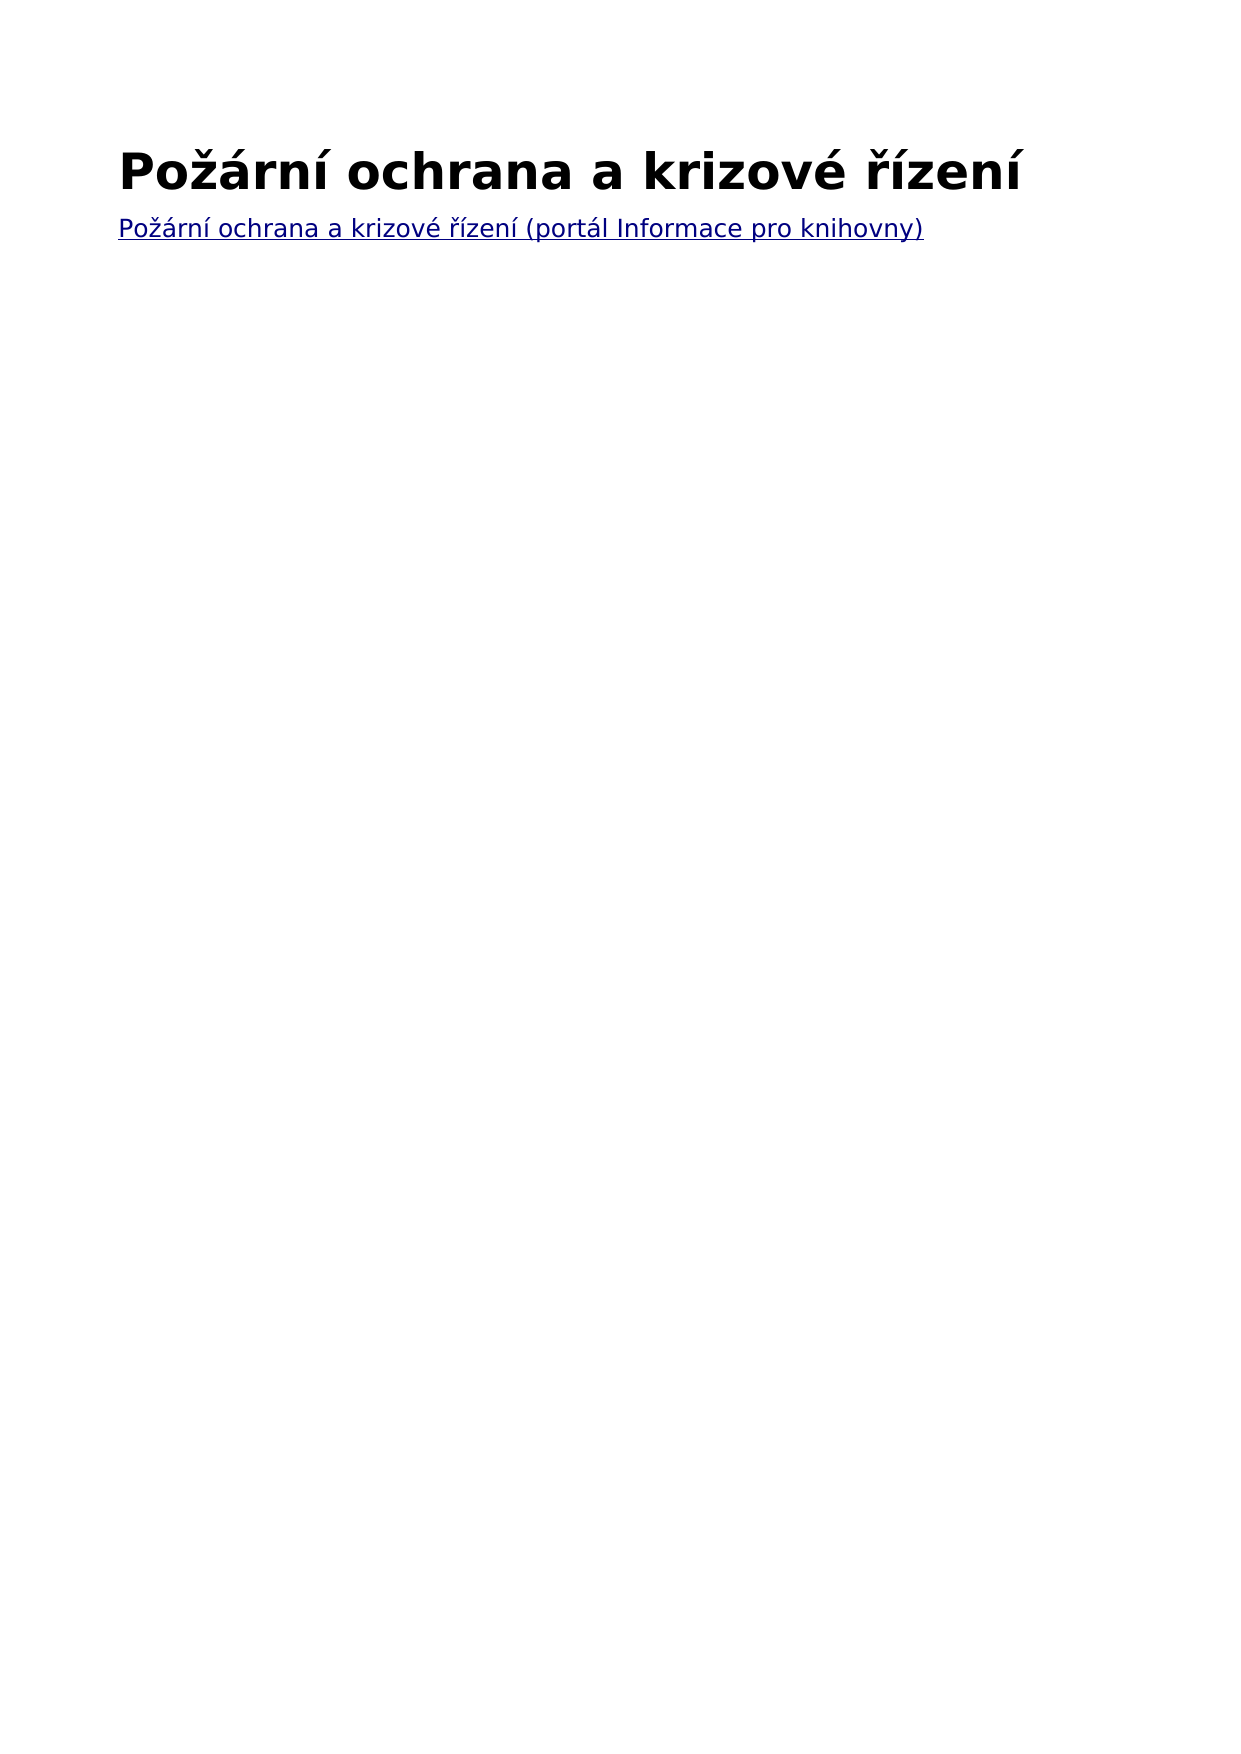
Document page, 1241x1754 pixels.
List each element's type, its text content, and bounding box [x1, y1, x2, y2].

subtitle Požární ochrana a krizové řízení [118, 143, 1122, 201]
text Požární ochrana a krizové řízení (portál Informace pro knihovny) [118, 214, 1122, 243]
